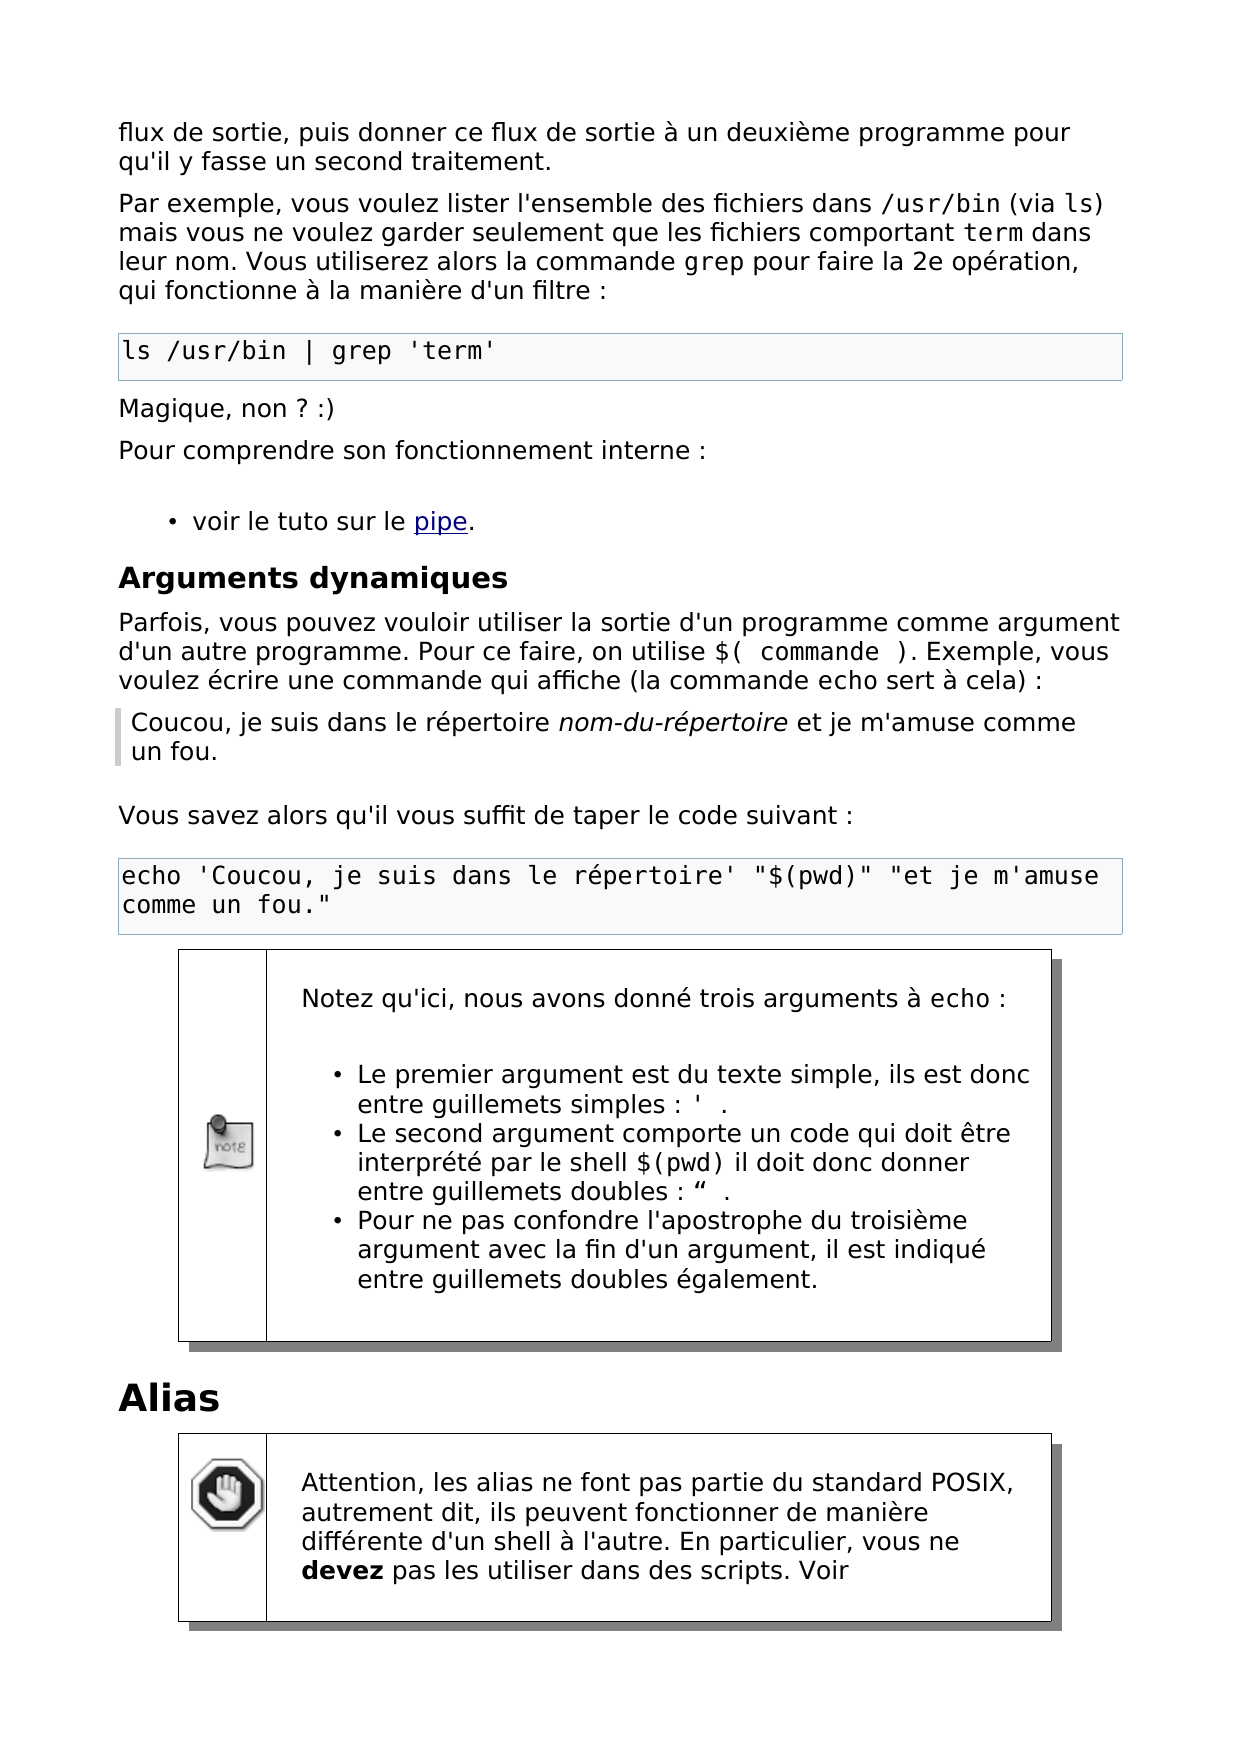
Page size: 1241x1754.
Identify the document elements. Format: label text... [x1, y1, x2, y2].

text flux de sortie, puis donner ce flux de sortie à un deuxième programme pour qu'il y fasse un second traitement. [118, 118, 1122, 176]
table_header ls /usr/bin | grep 'term' [119, 334, 1122, 380]
table_header [179, 950, 266, 1341]
text Par exemple, vous voulez lister l'ensemble des fichiers dans /usr/bin (via ls) mais vous ne voulez garder seulement que les fichiers comportant term dans leur nom. Vous utiliserez alors la commande grep pour faire la 2e opération, qui fonctionne à la manière d'un filtre : [118, 189, 1122, 306]
subtitle Arguments dynamiques [118, 562, 1122, 596]
list voir le tuto sur le pipe. [177, 507, 1122, 537]
subtitle Alias [118, 1377, 1122, 1421]
table_header Attention, les alias ne font pas partie du standard POSIX, autrement dit, ils peuvent fonctionner de manière différente d'un shell à l'autre. En particulier, vous ne devez pas les utiliser dans des scripts. Voir [267, 1434, 1051, 1621]
picture [190, 1107, 266, 1183]
table_header Notez qu'ici, nous avons donné trois arguments à echo : Le premier argument est du texte simple, ils est donc entre guillemets simples : ' . Le second argument comporte un code qui doit être interprété par le shell $(pwd) il doit donc donner entre guillemets doubles : “ . Pour ne pas confondre l'apostrophe du troisième argument avec la fin d'un argument, il est indiqué entre guillemets doubles également. [267, 950, 1051, 1341]
table_header [179, 1434, 266, 1621]
picture [190, 1456, 266, 1532]
text Parfois, vous pouvez vouloir utiliser la sortie d'un programme comme argument d'un autre programme. Pour ce faire, on utilise $( commande ). Exemple, vous voulez écrire une commande qui affiche (la commande echo sert à cela) : [118, 608, 1122, 696]
table_header echo 'Coucou, je suis dans le répertoire' "$(pwd)" "et je m'amuse comme un fou." [119, 859, 1122, 934]
table_header Coucou, je suis dans le répertoire nom-du-répertoire et je m'amuse comme un fou. [121, 708, 1122, 766]
text Magique, non ? :) [118, 395, 1122, 424]
text Pour comprendre son fonctionnement interne : [118, 436, 1122, 466]
text Vous savez alors qu'il vous suffit de taper le code suivant : [118, 801, 1122, 831]
